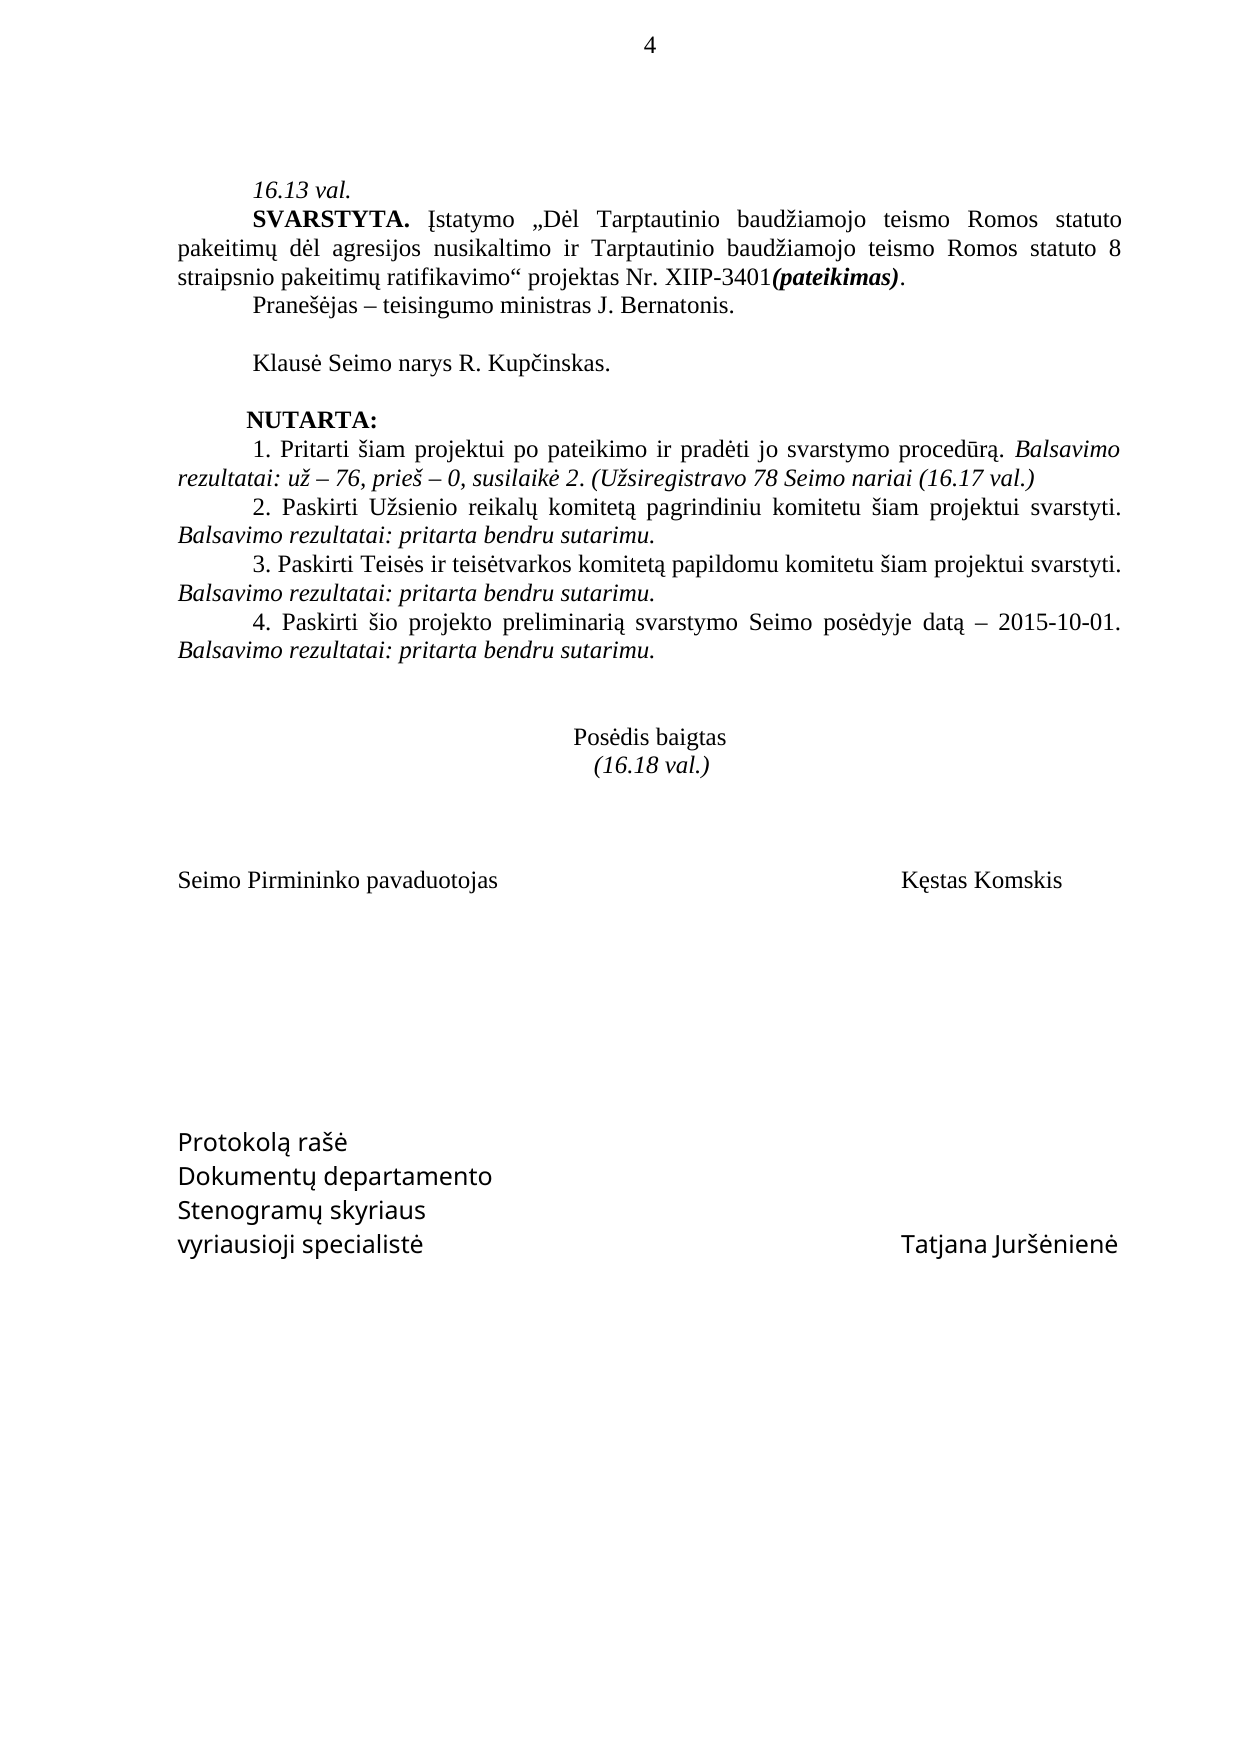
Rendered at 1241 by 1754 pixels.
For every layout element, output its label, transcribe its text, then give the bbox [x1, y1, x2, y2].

text Protokolą rašė [177, 1124, 1122, 1158]
text 16.13 val. [177, 176, 1122, 204]
text 1. Pritarti šiam projektui po pateikimo ir pradėti jo svarstymo procedūrą. Balsavimo rezultatai: už – 76, prieš – 0, susilaikė 2. (Užsiregistravo 78 Seimo nariai (16.17 val.) [177, 434, 1122, 492]
text Posėdis baigtas [177, 722, 1122, 751]
text SVARSTYTA. Įstatymo „Dėl Tarptautinio baudžiamojo teismo Romos statuto pakeitimų dėl agresijos nusikaltimo ir Tarptautinio baudžiamojo teismo Romos statuto 8 straipsnio pakeitimų ratifikavimo“ projektas Nr. XIIP-3401(pateikimas). [177, 204, 1122, 291]
text 4. Paskirti šio projekto preliminarią svarstymo Seimo posėdyje datą – 2015-10-01. Balsavimo rezultatai: pritarta bendru sutarimu. [177, 607, 1122, 664]
text vyriausioji specialistė Tatjana Juršėnienė [177, 1227, 1122, 1261]
text Dokumentų departamento [177, 1158, 1122, 1192]
text (16.18 val.) [177, 751, 1122, 779]
text 3. Paskirti Teisės ir teisėtvarkos komitetą papildomu komitetu šiam projektui svarstyti. Balsavimo rezultatai: pritarta bendru sutarimu. [177, 549, 1122, 607]
text Stenogramų skyriaus [177, 1192, 1122, 1227]
text Seimo Pirmininko pavaduotojas Kęstas Komskis [177, 866, 1122, 894]
text NUTARTA: [177, 406, 1122, 434]
text Klausė Seimo narys R. Kupčinskas. [177, 348, 1122, 377]
text Pranešėjas – teisingumo ministras J. Bernatonis. [177, 291, 1122, 319]
text 2. Paskirti Užsienio reikalų komitetą pagrindiniu komitetu šiam projektui svarstyti. Balsavimo rezultatai: pritarta bendru sutarimu. [177, 492, 1122, 549]
